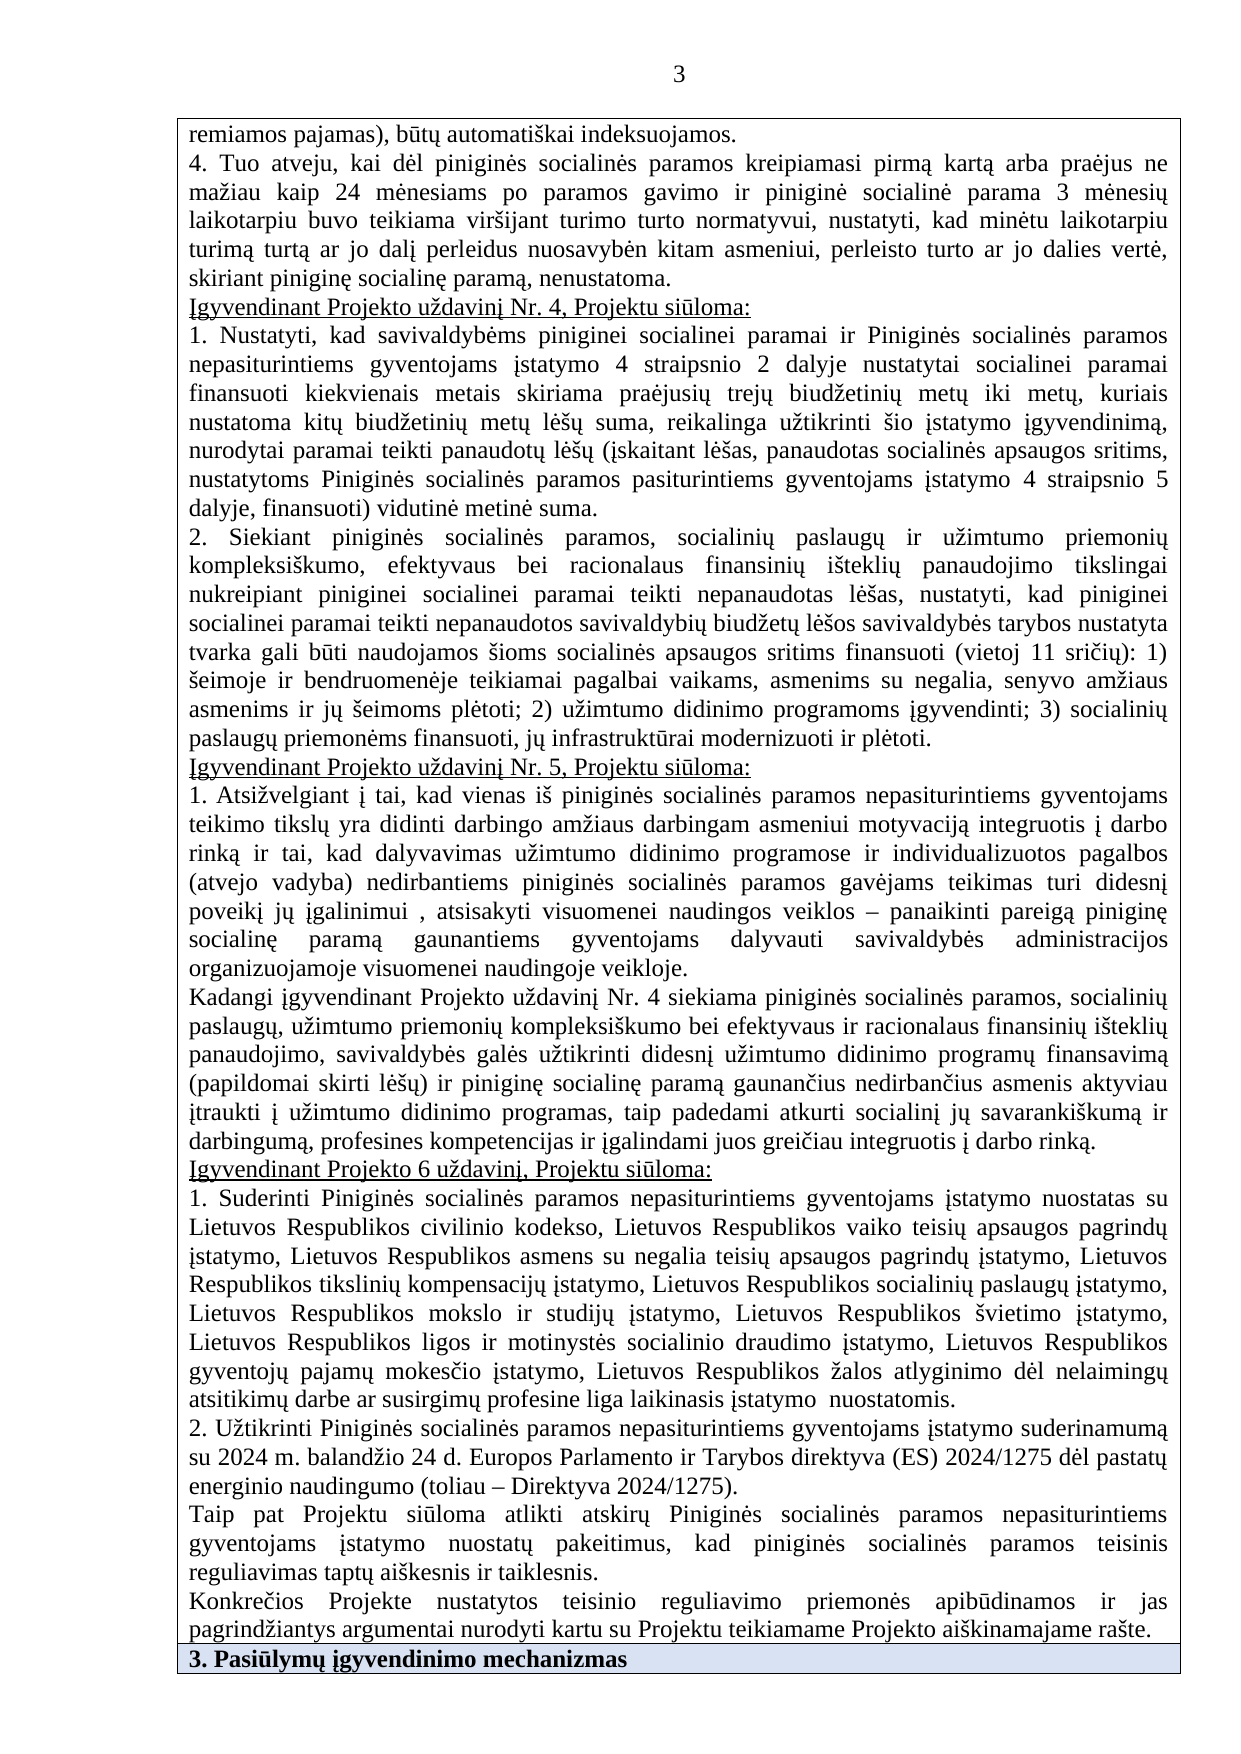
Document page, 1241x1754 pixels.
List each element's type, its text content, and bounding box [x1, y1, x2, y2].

table_cell 3. Pasiūlymų įgyvendinimo mechanizmas [178, 1644, 1180, 1673]
table_cell remiamos pajamas), būtų automatiškai indeksuojamos. 4. Tuo atveju, kai dėl piniginės socialinės paramos kreipiamasi pirmą kartą arba praėjus ne mažiau kaip 24 mėnesiams po paramos gavimo ir piniginė socialinė parama 3 mėnesių laikotarpiu buvo teikiama viršijant turimo turto normatyvui, nustatyti, kad minėtu laikotarpiu turimą turtą ar jo dalį perleidus nuosavybėn kitam asmeniui, perleisto turto ar jo dalies vertė, skiriant piniginę socialinę paramą, nenustatoma. Įgyvendinant Projekto uždavinį Nr. 4, Projektu siūloma: 1. Nustatyti, kad savivaldybėms piniginei socialinei paramai ir Piniginės socialinės paramos nepasiturintiems gyventojams įstatymo 4 straipsnio 2 dalyje nustatytai socialinei paramai finansuoti kiekvienais metais skiriama praėjusių trejų biudžetinių metų iki metų, kuriais nustatoma kitų biudžetinių metų lėšų suma, reikalinga užtikrinti šio įstatymo įgyvendinimą, nurodytai paramai teikti panaudotų lėšų (įskaitant lėšas, panaudotas socialinės apsaugos sritims, nustatytoms Piniginės socialinės paramos pasiturintiems gyventojams įstatymo 4 straipsnio 5 dalyje, finansuoti) vidutinė metinė suma. 2. Siekiant piniginės socialinės paramos, socialinių paslaugų ir užimtumo priemonių kompleksiškumo, efektyvaus bei racionalaus finansinių išteklių panaudojimo tikslingai nukreipiant piniginei socialinei paramai teikti nepanaudotas lėšas, nustatyti, kad piniginei socialinei paramai teikti nepanaudotos savivaldybių biudžetų lėšos savivaldybės tarybos nustatyta tvarka gali būti naudojamos šioms socialinės apsaugos sritims finansuoti (vietoj 11 sričių): 1) šeimoje ir bendruomenėje teikiamai pagalbai vaikams, asmenims su negalia, senyvo amžiaus asmenims ir jų šeimoms plėtoti; 2) užimtumo didinimo programoms įgyvendinti; 3) socialinių paslaugų priemonėms finansuoti, jų infrastruktūrai modernizuoti ir plėtoti. Įgyvendinant Projekto uždavinį Nr. 5, Projektu siūloma: 1. Atsižvelgiant į tai, kad vienas iš piniginės socialinės paramos nepasiturintiems gyventojams teikimo tikslų yra didinti darbingo amžiaus darbingam asmeniui motyvaciją integruotis į darbo rinką ir tai, kad dalyvavimas užimtumo didinimo programose ir individualizuotos pagalbos (atvejo vadyba) nedirbantiems piniginės socialinės paramos gavėjams teikimas turi didesnį poveikį jų įgalinimui , atsisakyti visuomenei naudingos veiklos – panaikinti pareigą piniginę socialinę paramą gaunantiems gyventojams dalyvauti savivaldybės administracijos organizuojamoje visuomenei naudingoje veikloje. Kadangi įgyvendinant Projekto uždavinį Nr. 4 siekiama piniginės socialinės paramos, socialinių paslaugų, užimtumo priemonių kompleksiškumo bei efektyvaus ir racionalaus finansinių išteklių panaudojimo, savivaldybės galės užtikrinti didesnį užimtumo didinimo programų finansavimą (papildomai skirti lėšų) ir piniginę socialinę paramą gaunančius nedirbančius asmenis aktyviau įtraukti į užimtumo didinimo programas, taip padedami atkurti socialinį jų savarankiškumą ir darbingumą, profesines kompetencijas ir įgalindami juos greičiau integruotis į darbo rinką. Įgyvendinant Projekto 6 uždavinį, Projektu siūloma: 1. Suderinti Piniginės socialinės paramos nepasiturintiems gyventojams įstatymo nuostatas su Lietuvos Respublikos civilinio kodekso, Lietuvos Respublikos vaiko teisių apsaugos pagrindų įstatymo, Lietuvos Respublikos asmens su negalia teisių apsaugos pagrindų įstatymo, Lietuvos Respublikos tikslinių kompensacijų įstatymo, Lietuvos Respublikos socialinių paslaugų įstatymo, Lietuvos Respublikos mokslo ir studijų įstatymo, Lietuvos Respublikos švietimo įstatymo, Lietuvos Respublikos ligos ir motinystės socialinio draudimo įstatymo, Lietuvos Respublikos gyventojų pajamų mokesčio įstatymo, Lietuvos Respublikos žalos atlyginimo dėl nelaimingų atsitikimų darbe ar susirgimų profesine liga laikinasis įstatymo nuostatomis. 2. Užtikrinti Piniginės socialinės paramos nepasiturintiems gyventojams įstatymo suderinamumą su 2024 m. balandžio 24 d. Europos Parlamento ir Tarybos direktyva (ES) 2024/1275 dėl pastatų energinio naudingumo (toliau – Direktyva 2024/1275). Taip pat Projektu siūloma atlikti atskirų Piniginės socialinės paramos nepasiturintiems gyventojams įstatymo nuostatų pakeitimus, kad piniginės socialinės paramos teisinis reguliavimas taptų aiškesnis ir taiklesnis. Konkrečios Projekte nustatytos teisinio reguliavimo priemonės apibūdinamos ir jas pagrindžiantys argumentai nurodyti kartu su Projektu teikiamame Projekto aiškinamajame rašte. [178, 119, 1180, 1643]
